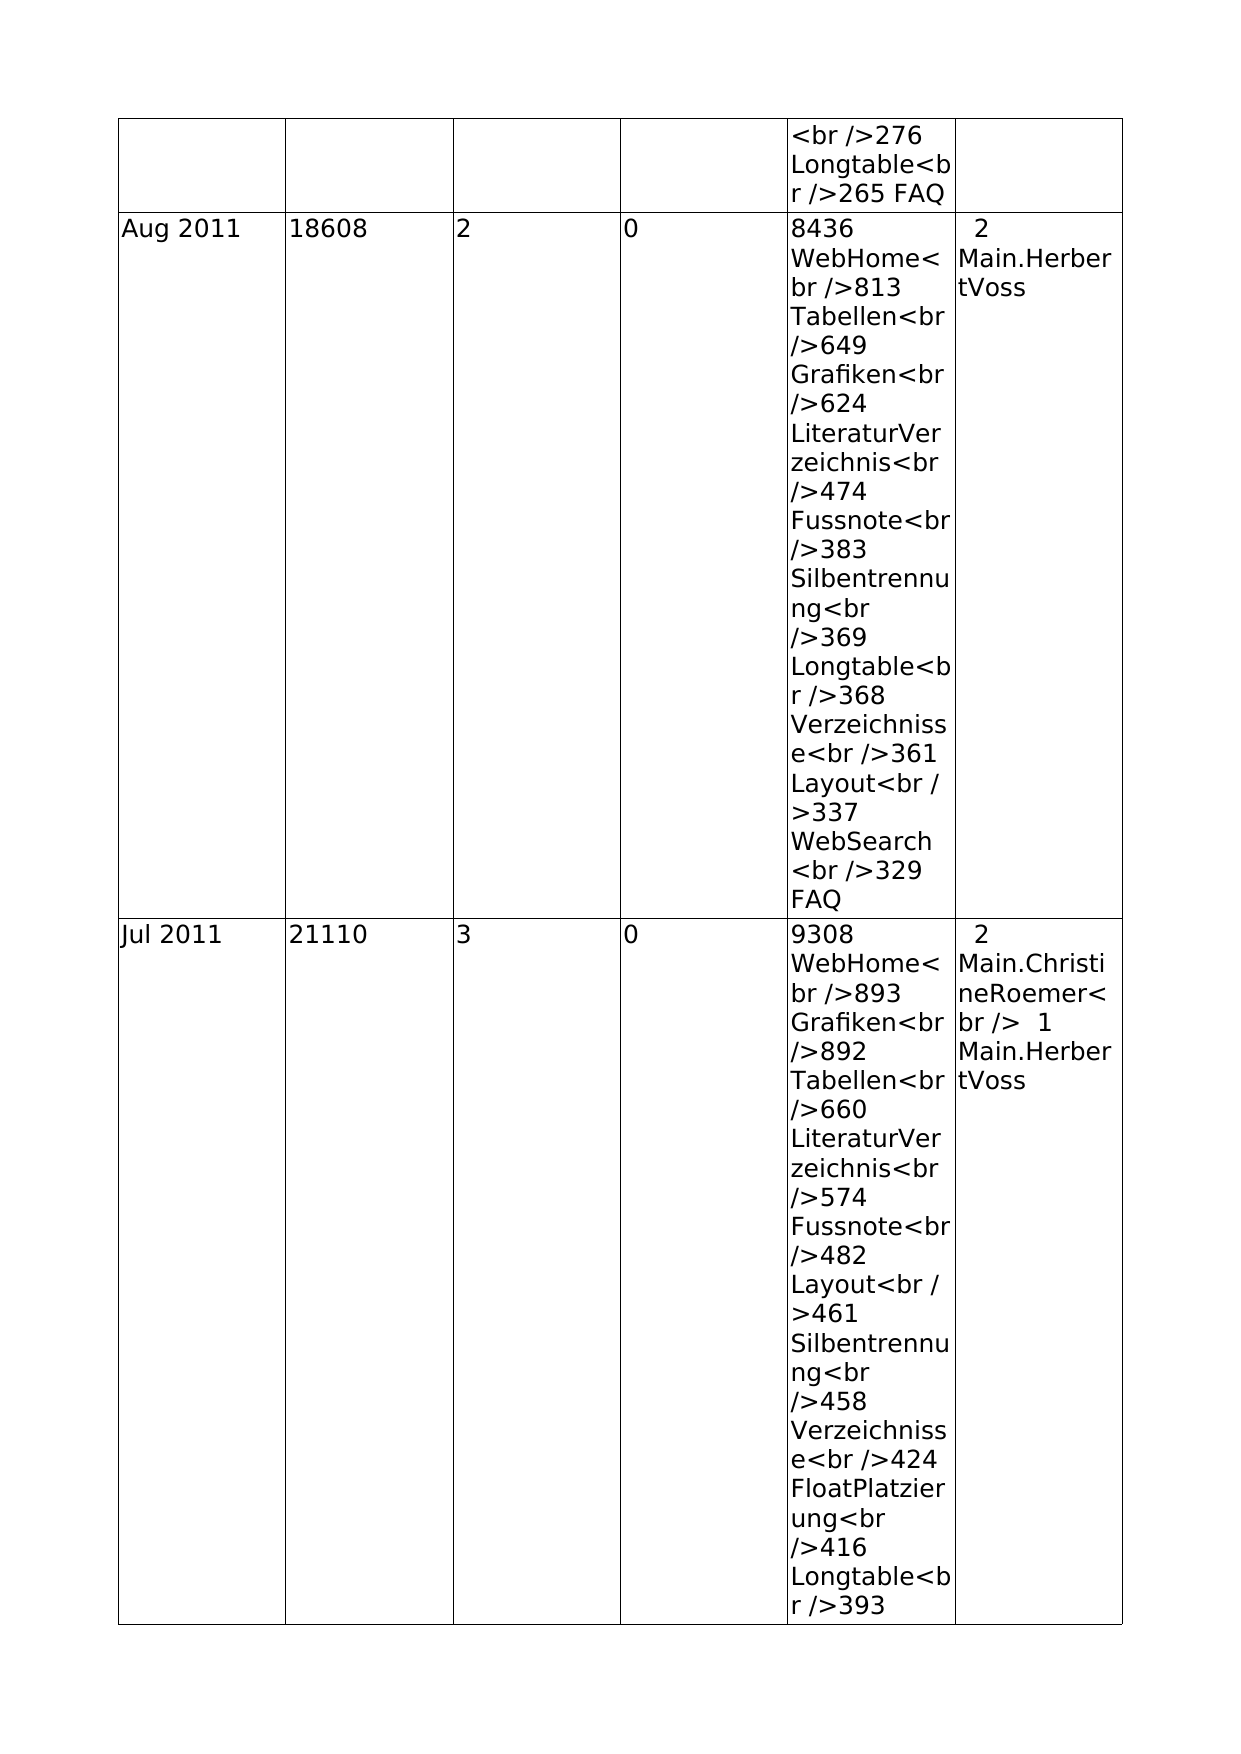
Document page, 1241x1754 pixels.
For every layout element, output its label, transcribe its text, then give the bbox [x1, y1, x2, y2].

table_cell 8436 WebHome<br />813 Tabellen<br />649 Grafiken<br />624 LiteraturVerzeichnis<br />474 Fussnote<br />383 Silbentrennung<br />369 Longtable<br />368 Verzeichnisse<br />361 Layout<br />337 WebSearch<br />329 FAQ [788, 213, 955, 917]
table_cell 0 [621, 919, 787, 1623]
table_cell [286, 119, 453, 212]
table_cell 21110 [286, 919, 453, 1623]
table_cell 18608 [286, 213, 453, 917]
table_cell [956, 119, 1122, 212]
table_cell [621, 119, 787, 212]
table_cell 3 [454, 919, 620, 1623]
table_cell [454, 119, 620, 212]
table_cell 2 [454, 213, 620, 917]
table_cell 9308 WebHome<br />893 Grafiken<br />892 Tabellen<br />660 LiteraturVerzeichnis<br />574 Fussnote<br />482 Layout<br />461 Silbentrennung<br />458 Verzeichnisse<br />424 FloatPlatzierung<br />416 Longtable<br />393 [788, 919, 955, 1623]
table_cell Aug 2011 [119, 213, 285, 917]
table_cell 2 Main.ChristineRoemer<br /> 1 Main.HerbertVoss [956, 919, 1122, 1623]
table_cell Jul 2011 [119, 919, 285, 1623]
table_cell 2 Main.HerbertVoss [956, 213, 1122, 917]
table_cell <br />276 Longtable<br />265 FAQ [788, 119, 955, 212]
table_cell [119, 119, 285, 212]
table_cell 0 [621, 213, 787, 917]
